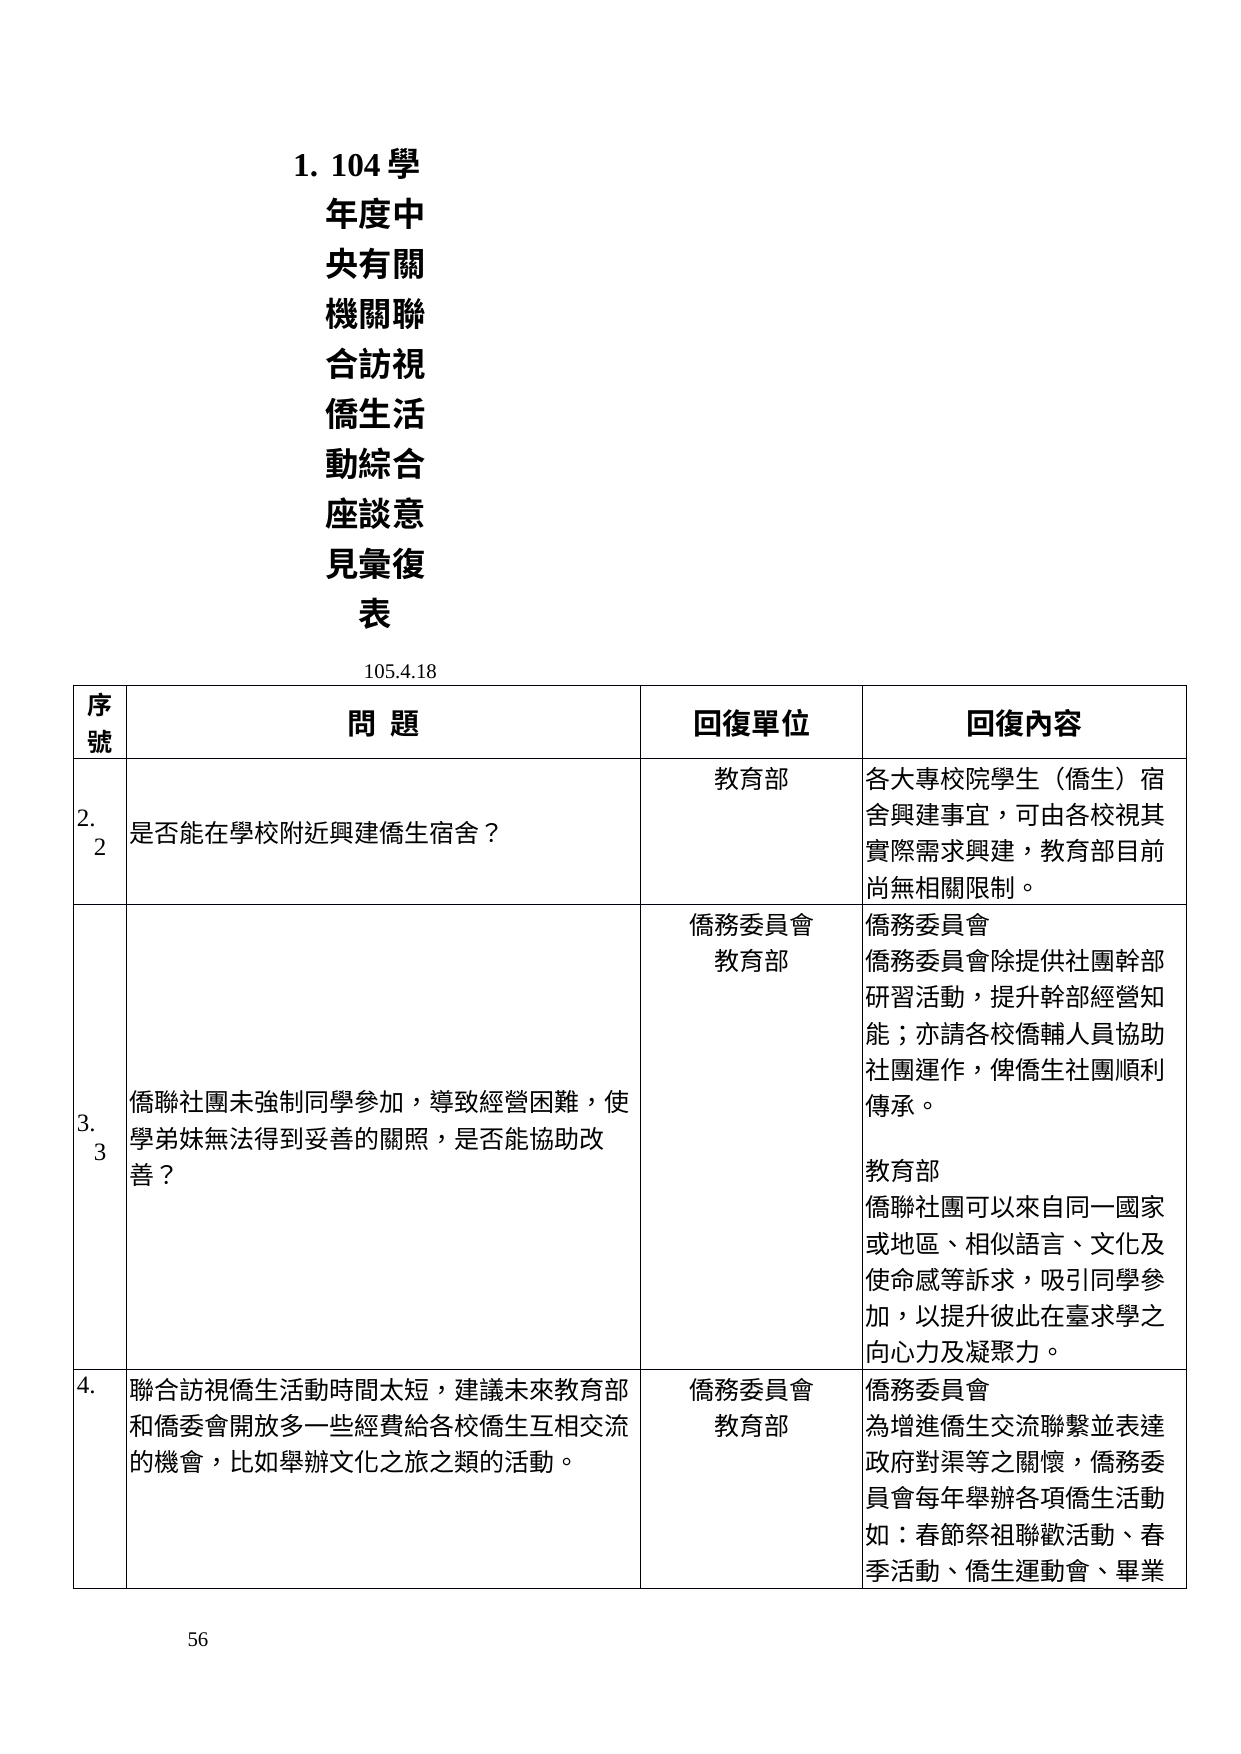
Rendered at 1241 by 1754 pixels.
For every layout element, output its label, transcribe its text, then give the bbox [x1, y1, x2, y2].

table_cell 是否能在學校附近興建僑生宿舍？ [127, 759, 640, 904]
table_cell 回復單位 [641, 686, 862, 758]
table_cell 回復內容 [863, 686, 1186, 758]
table_cell 僑務委員會 教育部 [641, 905, 862, 1369]
table_cell 僑務委員會 教育部 [641, 1370, 862, 1588]
table_cell 僑務委員會 為增進僑生交流聯繫並表達政府對渠等之關懷，僑務委員會每年舉辦各項僑生活動如：春節祭祖聯歡活動、春季活動、僑生運動會、畢業 [863, 1370, 1186, 1588]
table_cell 3 [74, 905, 126, 1369]
table_header 104學年度中央有關機關聯合訪視僑生活動綜合座談意見彙復表 105.4.18 [74, 118, 439, 685]
table_cell 僑聯社團未強制同學參加，導致經營困難，使學弟妹無法得到妥善的關照，是否能協助改善？ [127, 905, 640, 1369]
table_header [440, 118, 1186, 685]
table_cell 教育部 [641, 759, 862, 904]
table_cell 聯合訪視僑生活動時間太短，建議未來教育部和僑委會開放多一些經費給各校僑生互相交流的機會，比如舉辦文化之旅之類的活動。 [127, 1370, 640, 1588]
table_cell 2 [74, 759, 126, 904]
table_cell [74, 1370, 126, 1588]
table_cell 各大專校院學生（僑生）宿舍興建事宜，可由各校視其實際需求興建，教育部目前尚無相關限制。 [863, 759, 1186, 904]
table_cell 問 題 [127, 686, 640, 758]
table_cell 僑務委員會 僑務委員會除提供社團幹部研習活動，提升幹部經營知能；亦請各校僑輔人員協助社團運作，俾僑生社團順利傳承。 教育部 僑聯社團可以來自同一國家或地區、相似語言、文化及使命感等訴求，吸引同學參加，以提升彼此在臺求學之向心力及凝聚力。 [863, 905, 1186, 1369]
table_cell 序號 [74, 686, 126, 758]
